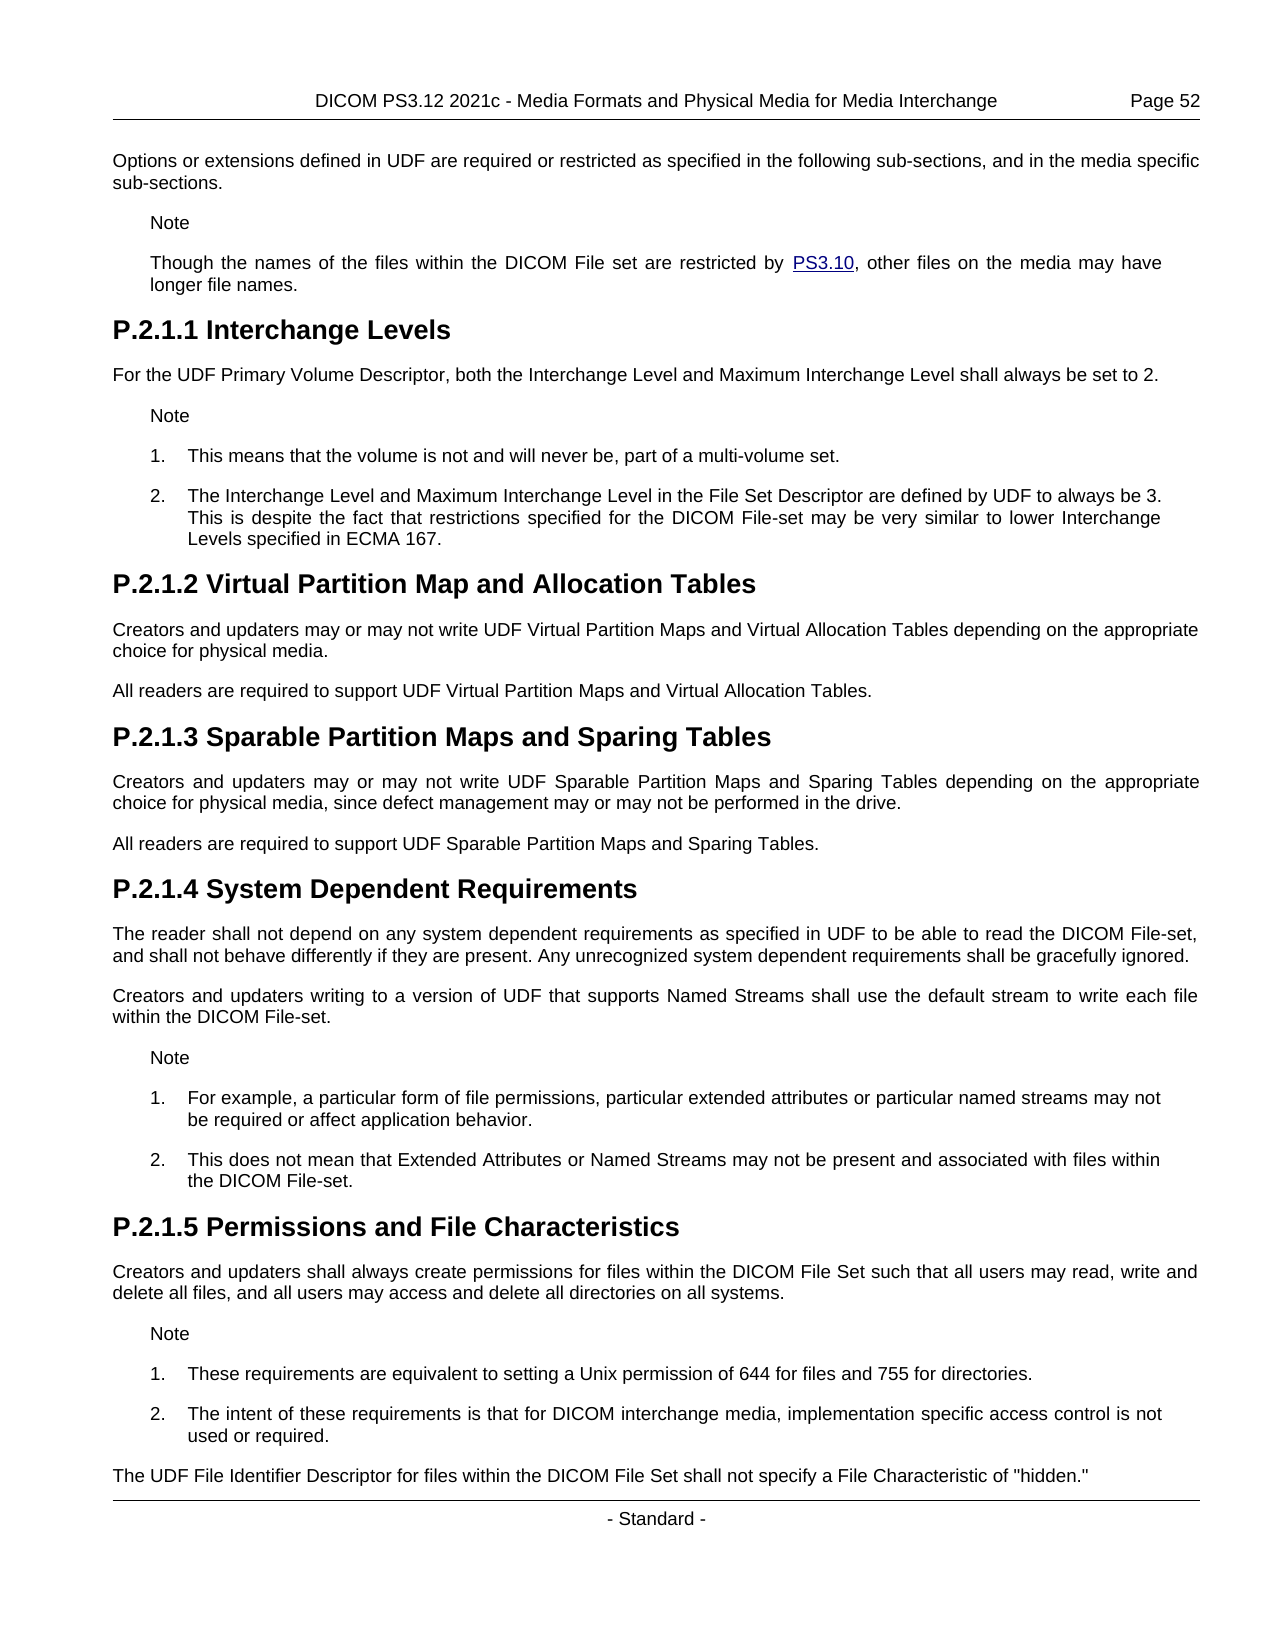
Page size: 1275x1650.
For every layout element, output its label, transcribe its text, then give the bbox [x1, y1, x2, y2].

text 1. These requirements are equivalent to setting a Unix permission of 644 for files and 755 for directories. [150, 1363, 1162, 1384]
text Creators and updaters may or may not write UDF Virtual Partition Maps and Virtual Allocation Tables depending on the appropriate choice for physical media. [112, 618, 1200, 662]
text Note [150, 212, 1162, 233]
text 2. The intent of these requirements is that for DICOM interchange media, implementation specific access control is not used or required. [150, 1403, 1162, 1446]
text P.2.1.4 System Dependent Requirements [112, 873, 1200, 904]
text Note [150, 1322, 1162, 1344]
text Creators and updaters may or may not write UDF Sparable Partition Maps and Sparing Tables depending on the appropriate choice for physical media, since defect management may or may not be performed in the drive. [112, 771, 1200, 814]
text 1. This means that the volume is not and will never be, part of a multi-volume set. [150, 445, 1162, 466]
text The UDF File Identifier Descriptor for files within the DICOM File Set shall not specify a File Characteristic of "hidden." [112, 1465, 1200, 1487]
text P.2.1.3 Sparable Partition Maps and Sparing Tables [112, 721, 1200, 752]
text Note [150, 404, 1162, 426]
text Creators and updaters shall always create permissions for files within the DICOM File Set such that all users may read, write and delete all files, and all users may access and delete all directories on all systems. [112, 1261, 1200, 1304]
text Options or extensions defined in UDF are required or restricted as specified in the following sub-sections, and in the media specific sub-sections. [112, 150, 1200, 193]
text 2. The Interchange Level and Maximum Interchange Level in the File Set Descriptor are defined by UDF to always be 3. This is despite the fact that restrictions specified for the DICOM File-set may be very similar to lower Interchange Levels specified in ECMA 167. [150, 485, 1162, 550]
text Creators and updaters writing to a version of UDF that supports Named Streams shall use the default stream to write each file within the DICOM File-set. [112, 985, 1200, 1028]
text 2. This does not mean that Extended Attributes or Named Streams may not be present and associated with files within the DICOM File-set. [150, 1149, 1162, 1192]
text P.2.1.2 Virtual Partition Map and Allocation Tables [112, 568, 1200, 600]
text Though the names of the files within the DICOM File set are restricted by PS3.10, other files on the media may have longer file names. [150, 252, 1162, 295]
text P.2.1.1 Interchange Levels [112, 314, 1200, 345]
text Note [150, 1047, 1162, 1068]
text All readers are required to support UDF Sparable Partition Maps and Sparing Tables. [112, 832, 1200, 854]
text 1. For example, a particular form of file permissions, particular extended attributes or particular named streams may not be required or affect application behavior. [150, 1087, 1162, 1130]
text All readers are required to support UDF Virtual Partition Maps and Virtual Allocation Tables. [112, 680, 1200, 702]
text The reader shall not depend on any system dependent requirements as specified in UDF to be able to read the DICOM File-set, and shall not behave differently if they are present. Any unrecognized system dependent requirements shall be gracefully ignored. [112, 923, 1200, 966]
text For the UDF Primary Volume Descriptor, both the Interchange Level and Maximum Interchange Level shall always be set to 2. [112, 364, 1200, 386]
text P.2.1.5 Permissions and File Characteristics [112, 1211, 1200, 1242]
